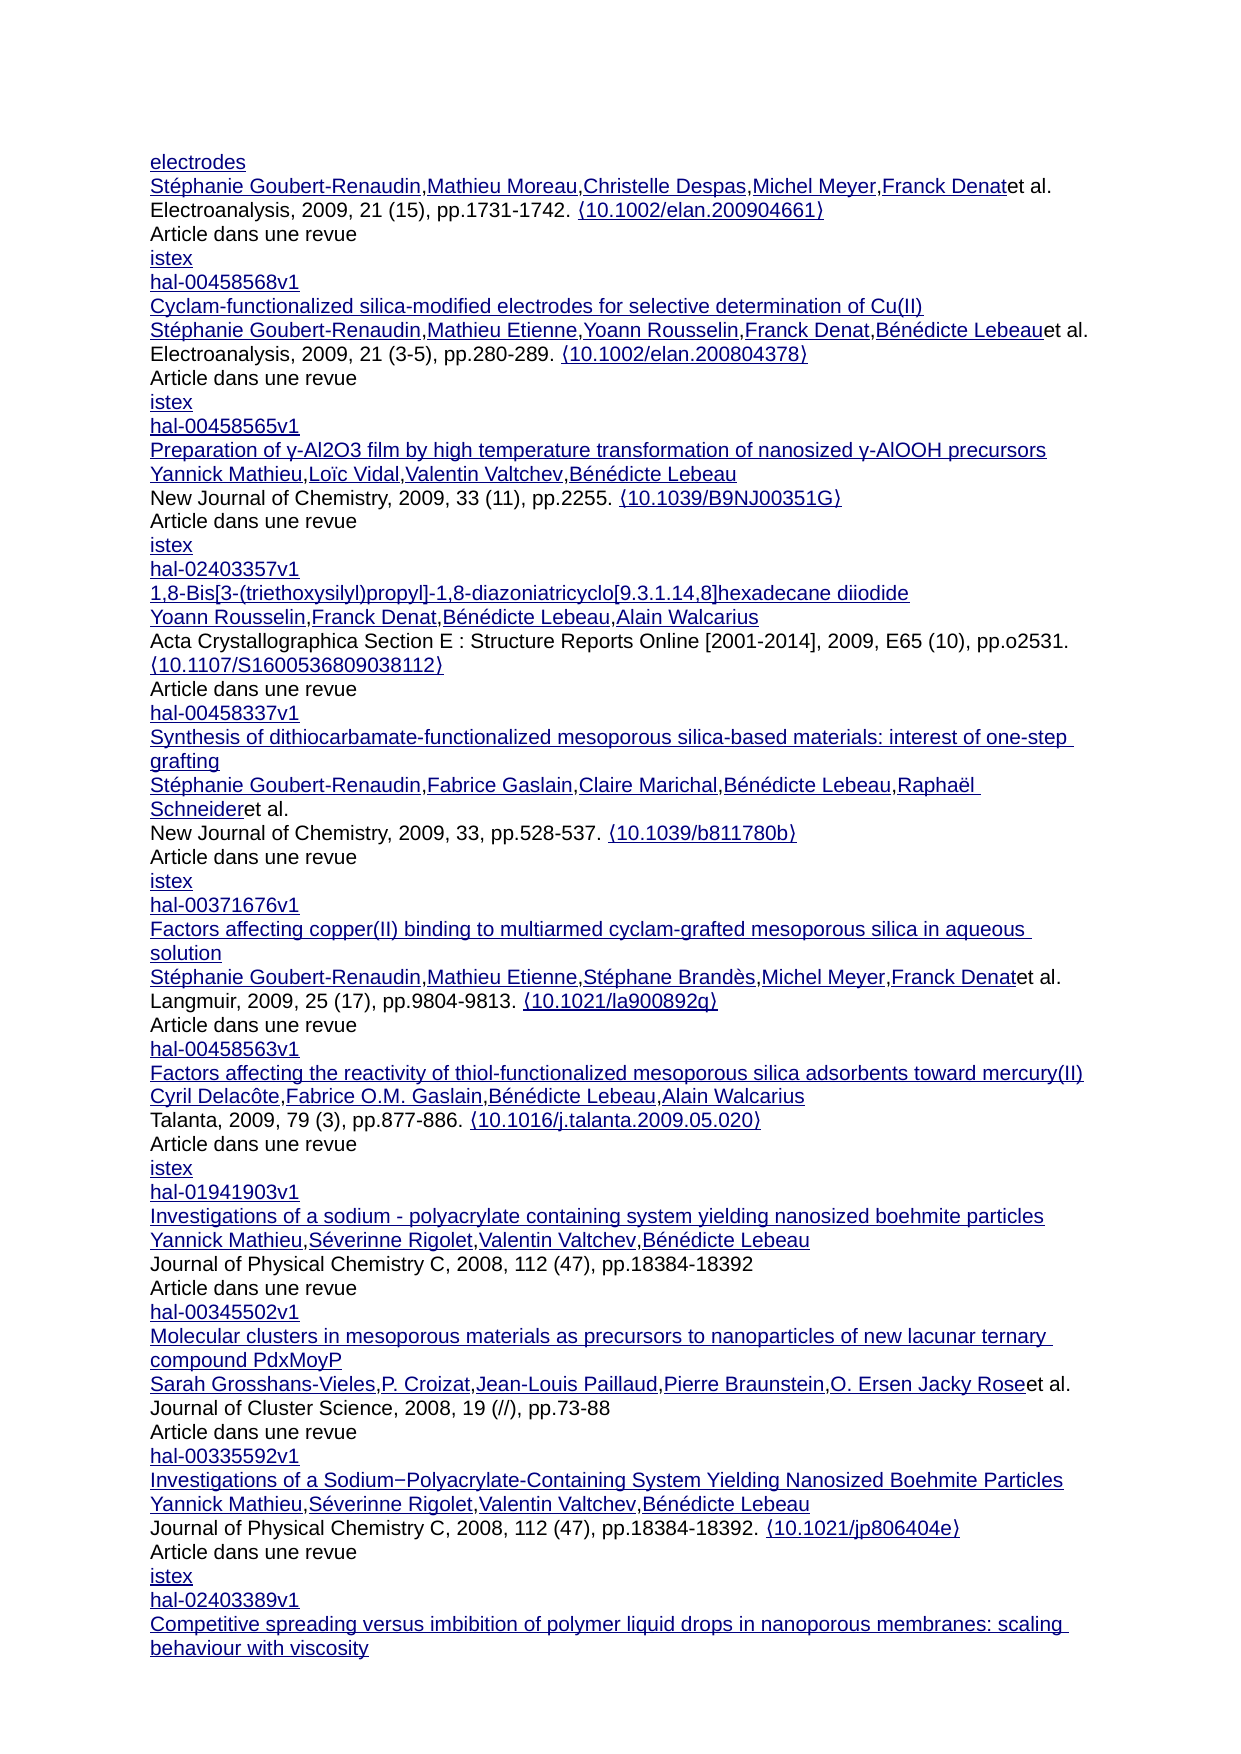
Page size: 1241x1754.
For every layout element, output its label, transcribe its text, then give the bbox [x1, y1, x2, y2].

table_cell Cyclam-functionalized silica-modified electrodes for selective determination of Cu(II) Stéphanie Goubert-Renaudin,Mathieu Etienne,Yoann Rousselin,Franck Denat,Bénédicte Lebeauet al. Electroanalysis, 2009, 21 (3-5), pp.280-289. ⟨10.1002/elan.200804378⟩ Article dans une revue istex hal-00458565v1 [150, 294, 1090, 437]
table_cell Investigations of a Sodium−Polyacrylate-Containing System Yielding Nanosized Boehmite Particles Yannick Mathieu,Séverinne Rigolet,Valentin Valtchev,Bénédicte Lebeau Journal of Physical Chemistry C, 2008, 112 (47), pp.18384-18392. ⟨10.1021/jp806404e⟩ Article dans une revue istex hal-02403389v1 [150, 1468, 1090, 1611]
table_cell Molecular clusters in mesoporous materials as precursors to nanoparticles of new lacunar ternary compound PdxMoyP Sarah Grosshans-Vieles,P. Croizat,Jean-Louis Paillaud,Pierre Braunstein,O. Ersen Jacky Roseet al. Journal of Cluster Science, 2008, 19 (//), pp.73-88 Article dans une revue hal-00335592v1 [150, 1324, 1090, 1468]
table_cell electrodes Stéphanie Goubert-Renaudin,Mathieu Moreau,Christelle Despas,Michel Meyer,Franck Denatet al. Electroanalysis, 2009, 21 (15), pp.1731-1742. ⟨10.1002/elan.200904661⟩ Article dans une revue istex hal-00458568v1 [150, 150, 1090, 294]
table_cell Synthesis of dithiocarbamate-functionalized mesoporous silica-based materials: interest of one-step grafting Stéphanie Goubert-Renaudin,Fabrice Gaslain,Claire Marichal,Bénédicte Lebeau,Raphaël Schneideret al. New Journal of Chemistry, 2009, 33, pp.528-537. ⟨10.1039/b811780b⟩ Article dans une revue istex hal-00371676v1 [150, 725, 1090, 917]
table_cell Factors affecting copper(II) binding to multiarmed cyclam-grafted mesoporous silica in aqueous solution Stéphanie Goubert-Renaudin,Mathieu Etienne,Stéphane Brandès,Michel Meyer,Franck Denatet al. Langmuir, 2009, 25 (17), pp.9804-9813. ⟨10.1021/la900892q⟩ Article dans une revue hal-00458563v1 [150, 917, 1090, 1060]
table_cell 1,8-Bis[3-(triethoxysilyl)propyl]-1,8-diazoniatricyclo[9.3.1.14,8]hexadecane diiodide Yoann Rousselin,Franck Denat,Bénédicte Lebeau,Alain Walcarius Acta Crystallographica Section E : Structure Reports Online [2001-2014], 2009, E65 (10), pp.o2531. ⟨10.1107/S1600536809038112⟩ Article dans une revue hal-00458337v1 [150, 581, 1090, 725]
table_cell Preparation of γ-Al2O3 film by high temperature transformation of nanosized γ-AlOOH precursors Yannick Mathieu,Loïc Vidal,Valentin Valtchev,Bénédicte Lebeau New Journal of Chemistry, 2009, 33 (11), pp.2255. ⟨10.1039/B9NJ00351G⟩ Article dans une revue istex hal-02403357v1 [150, 438, 1090, 581]
table_cell Factors affecting the reactivity of thiol-functionalized mesoporous silica adsorbents toward mercury(II) Cyril Delacôte,Fabrice O.M. Gaslain,Bénédicte Lebeau,Alain Walcarius Talanta, 2009, 79 (3), pp.877-886. ⟨10.1016/j.talanta.2009.05.020⟩ Article dans une revue istex hal-01941903v1 [150, 1060, 1090, 1204]
table_cell Investigations of a sodium - polyacrylate containing system yielding nanosized boehmite particles Yannick Mathieu,Séverinne Rigolet,Valentin Valtchev,Bénédicte Lebeau Journal of Physical Chemistry C, 2008, 112 (47), pp.18384-18392 Article dans une revue hal-00345502v1 [150, 1204, 1090, 1324]
table_cell Competitive spreading versus imbibition of polymer liquid drops in nanoporous membranes: scaling behaviour with viscosity [150, 1611, 1090, 1659]
